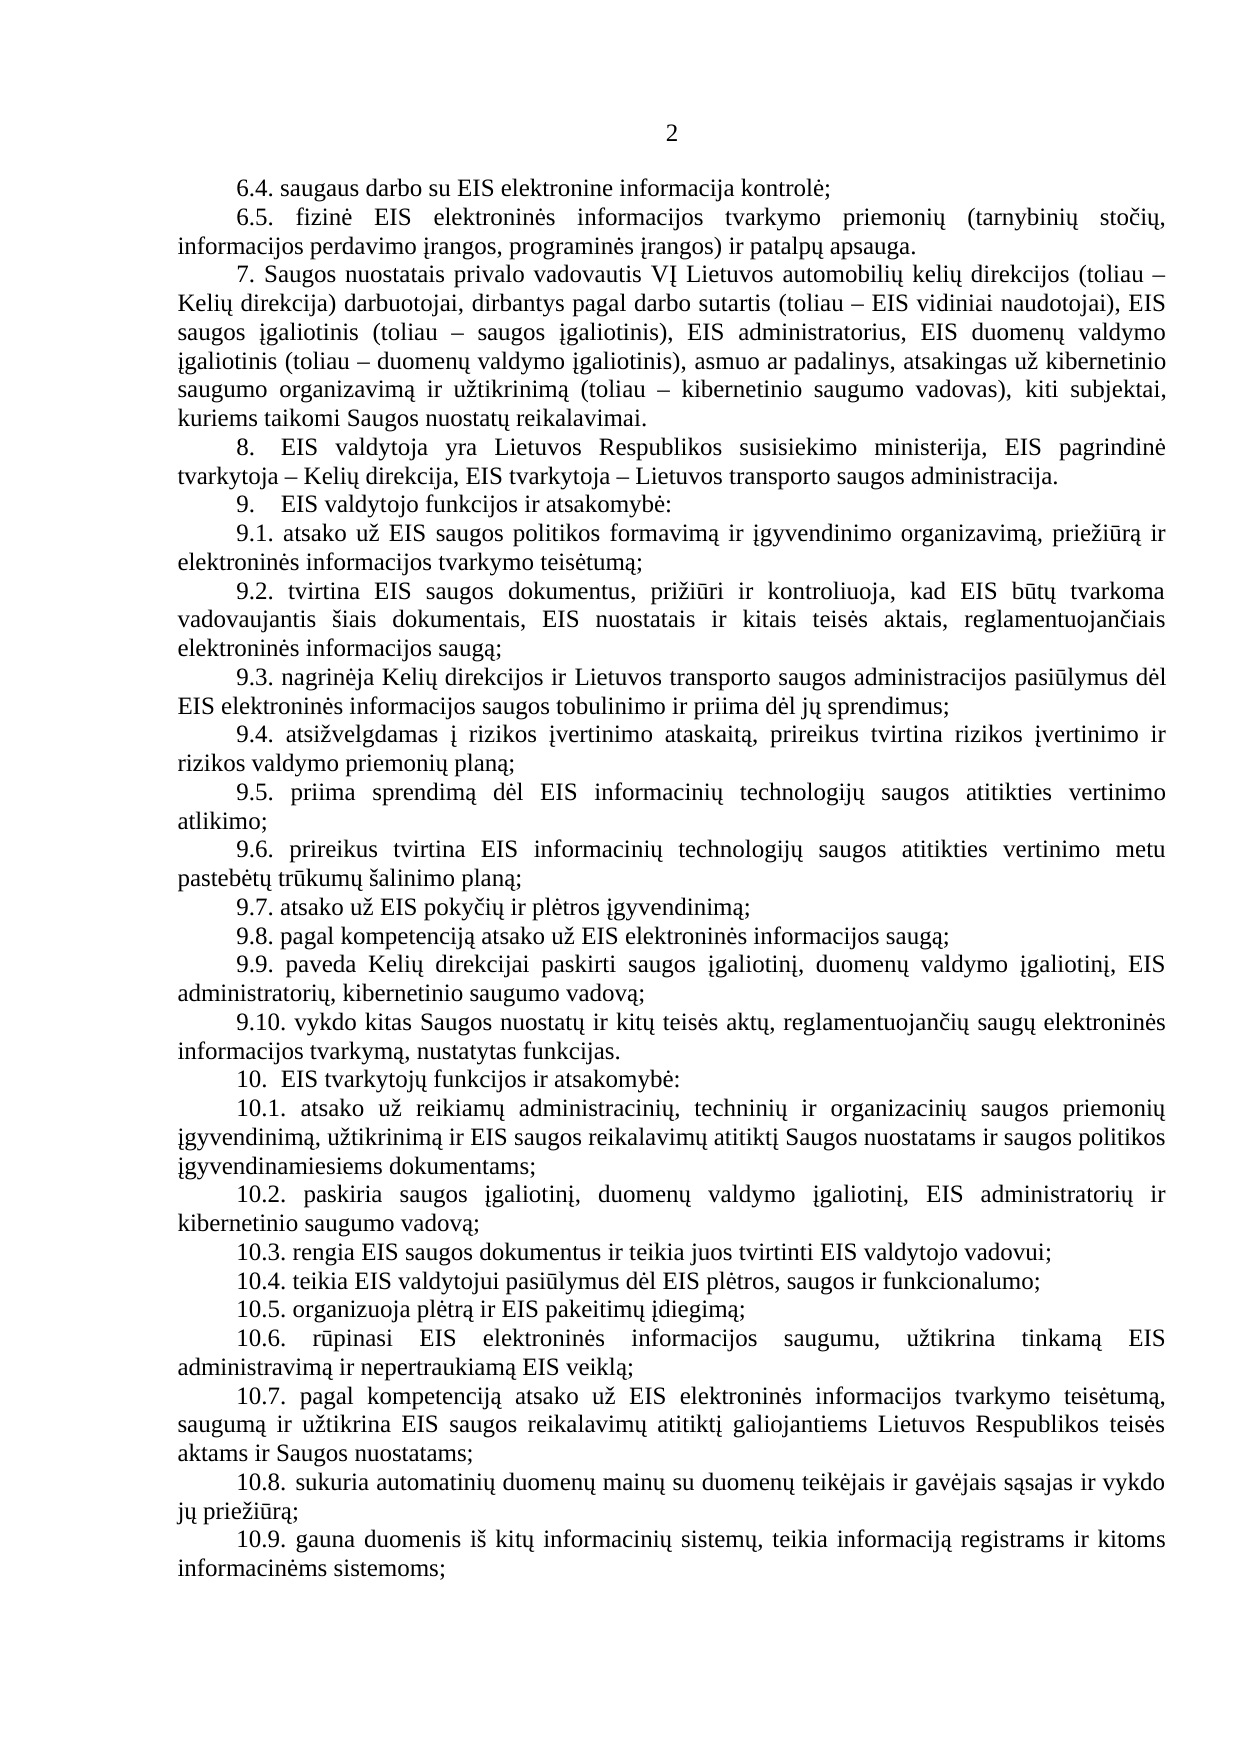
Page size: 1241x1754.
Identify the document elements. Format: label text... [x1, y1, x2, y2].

text 9.9. paveda Kelių direkcijai paskirti saugos įgaliotinį, duomenų valdymo įgaliotinį, EIS administratorių, kibernetinio saugumo vadovą; [177, 949, 1167, 1007]
text 6.5. fizinė EIS elektroninės informacijos tvarkymo priemonių (tarnybinių stočių, informacijos perdavimo įrangos, programinės įrangos) ir patalpų apsauga. [177, 202, 1167, 259]
text 9.2. tvirtina EIS saugos dokumentus, prižiūri ir kontroliuoja, kad EIS būtų tvarkoma vadovaujantis šiais dokumentais, EIS nuostatais ir kitais teisės aktais, reglamentuojančiais elektroninės informacijos saugą; [177, 576, 1167, 662]
text 10.4. teikia EIS valdytojui pasiūlymus dėl EIS plėtros, saugos ir funkcionalumo; [177, 1266, 1167, 1294]
text 7. Saugos nuostatais privalo vadovautis VĮ Lietuvos automobilių kelių direkcijos (toliau – Kelių direkcija) darbuotojai, dirbantys pagal darbo sutartis (toliau – EIS vidiniai naudotojai), EIS saugos įgaliotinis (toliau – saugos įgaliotinis), EIS administratorius, EIS duomenų valdymo įgaliotinis (toliau – duomenų valdymo įgaliotinis), asmuo ar padalinys, atsakingas už kibernetinio saugumo organizavimą ir užtikrinimą (toliau – kibernetinio saugumo vadovas), kiti subjektai, kuriems taikomi Saugos nuostatų reikalavimai. [177, 259, 1167, 432]
text 10.3. rengia EIS saugos dokumentus ir teikia juos tvirtinti EIS valdytojo vadovui; [177, 1237, 1167, 1266]
text 9.10. vykdo kitas Saugos nuostatų ir kitų teisės aktų, reglamentuojančių saugų elektroninės informacijos tvarkymą, nustatytas funkcijas. [177, 1007, 1167, 1064]
text 10.1. atsako už reikiamų administracinių, techninių ir organizacinių saugos priemonių įgyvendinimą, užtikrinimą ir EIS saugos reikalavimų atitiktį Saugos nuostatams ir saugos politikos įgyvendinamiesiems dokumentams; [177, 1093, 1167, 1179]
text 9.5. priima sprendimą dėl EIS informacinių technologijų saugos atitikties vertinimo atlikimo; [177, 777, 1167, 834]
text 10.9. gauna duomenis iš kitų informacinių sistemų, teikia informaciją registrams ir kitoms informacinėms sistemoms; [177, 1524, 1167, 1582]
text 10.6. rūpinasi EIS elektroninės informacijos saugumu, užtikrina tinkamą EIS administravimą ir nepertraukiamą EIS veiklą; [177, 1323, 1167, 1381]
text 10.5. organizuoja plėtrą ir EIS pakeitimų įdiegimą; [177, 1294, 1167, 1323]
text 10.7. pagal kompetenciją atsako už EIS elektroninės informacijos tvarkymo teisėtumą, saugumą ir užtikrina EIS saugos reikalavimų atitiktį galiojantiems Lietuvos Respublikos teisės aktams ir Saugos nuostatams; [177, 1381, 1167, 1467]
text 8. EIS valdytoja yra Lietuvos Respublikos susisiekimo ministerija, EIS pagrindinė tvarkytoja – Kelių direkcija, EIS tvarkytoja – Lietuvos transporto saugos administracija. [177, 432, 1167, 489]
text 9. EIS valdytojo funkcijos ir atsakomybė: [177, 489, 1167, 518]
text 9.1. atsako už EIS saugos politikos formavimą ir įgyvendinimo organizavimą, priežiūrą ir elektroninės informacijos tvarkymo teisėtumą; [177, 518, 1167, 576]
text 10.8. sukuria automatinių duomenų mainų su duomenų teikėjais ir gavėjais sąsajas ir vykdo jų priežiūrą; [177, 1467, 1167, 1524]
text 9.3. nagrinėja Kelių direkcijos ir Lietuvos transporto saugos administracijos pasiūlymus dėl EIS elektroninės informacijos saugos tobulinimo ir priima dėl jų sprendimus; [177, 662, 1167, 719]
text 10. EIS tvarkytojų funkcijos ir atsakomybė: [177, 1064, 1167, 1093]
text 9.4. atsižvelgdamas į rizikos įvertinimo ataskaitą, prireikus tvirtina rizikos įvertinimo ir rizikos valdymo priemonių planą; [177, 719, 1167, 777]
text 6.4. saugaus darbo su EIS elektronine informacija kontrolė; [177, 173, 1167, 202]
text 9.6. prireikus tvirtina EIS informacinių technologijų saugos atitikties vertinimo metu pastebėtų trūkumų šalinimo planą; [177, 834, 1167, 892]
text 10.2. paskiria saugos įgaliotinį, duomenų valdymo įgaliotinį, EIS administratorių ir kibernetinio saugumo vadovą; [177, 1179, 1167, 1237]
text 9.7. atsako už EIS pokyčių ir plėtros įgyvendinimą; [177, 892, 1167, 921]
text 9.8. pagal kompetenciją atsako už EIS elektroninės informacijos saugą; [177, 921, 1167, 949]
